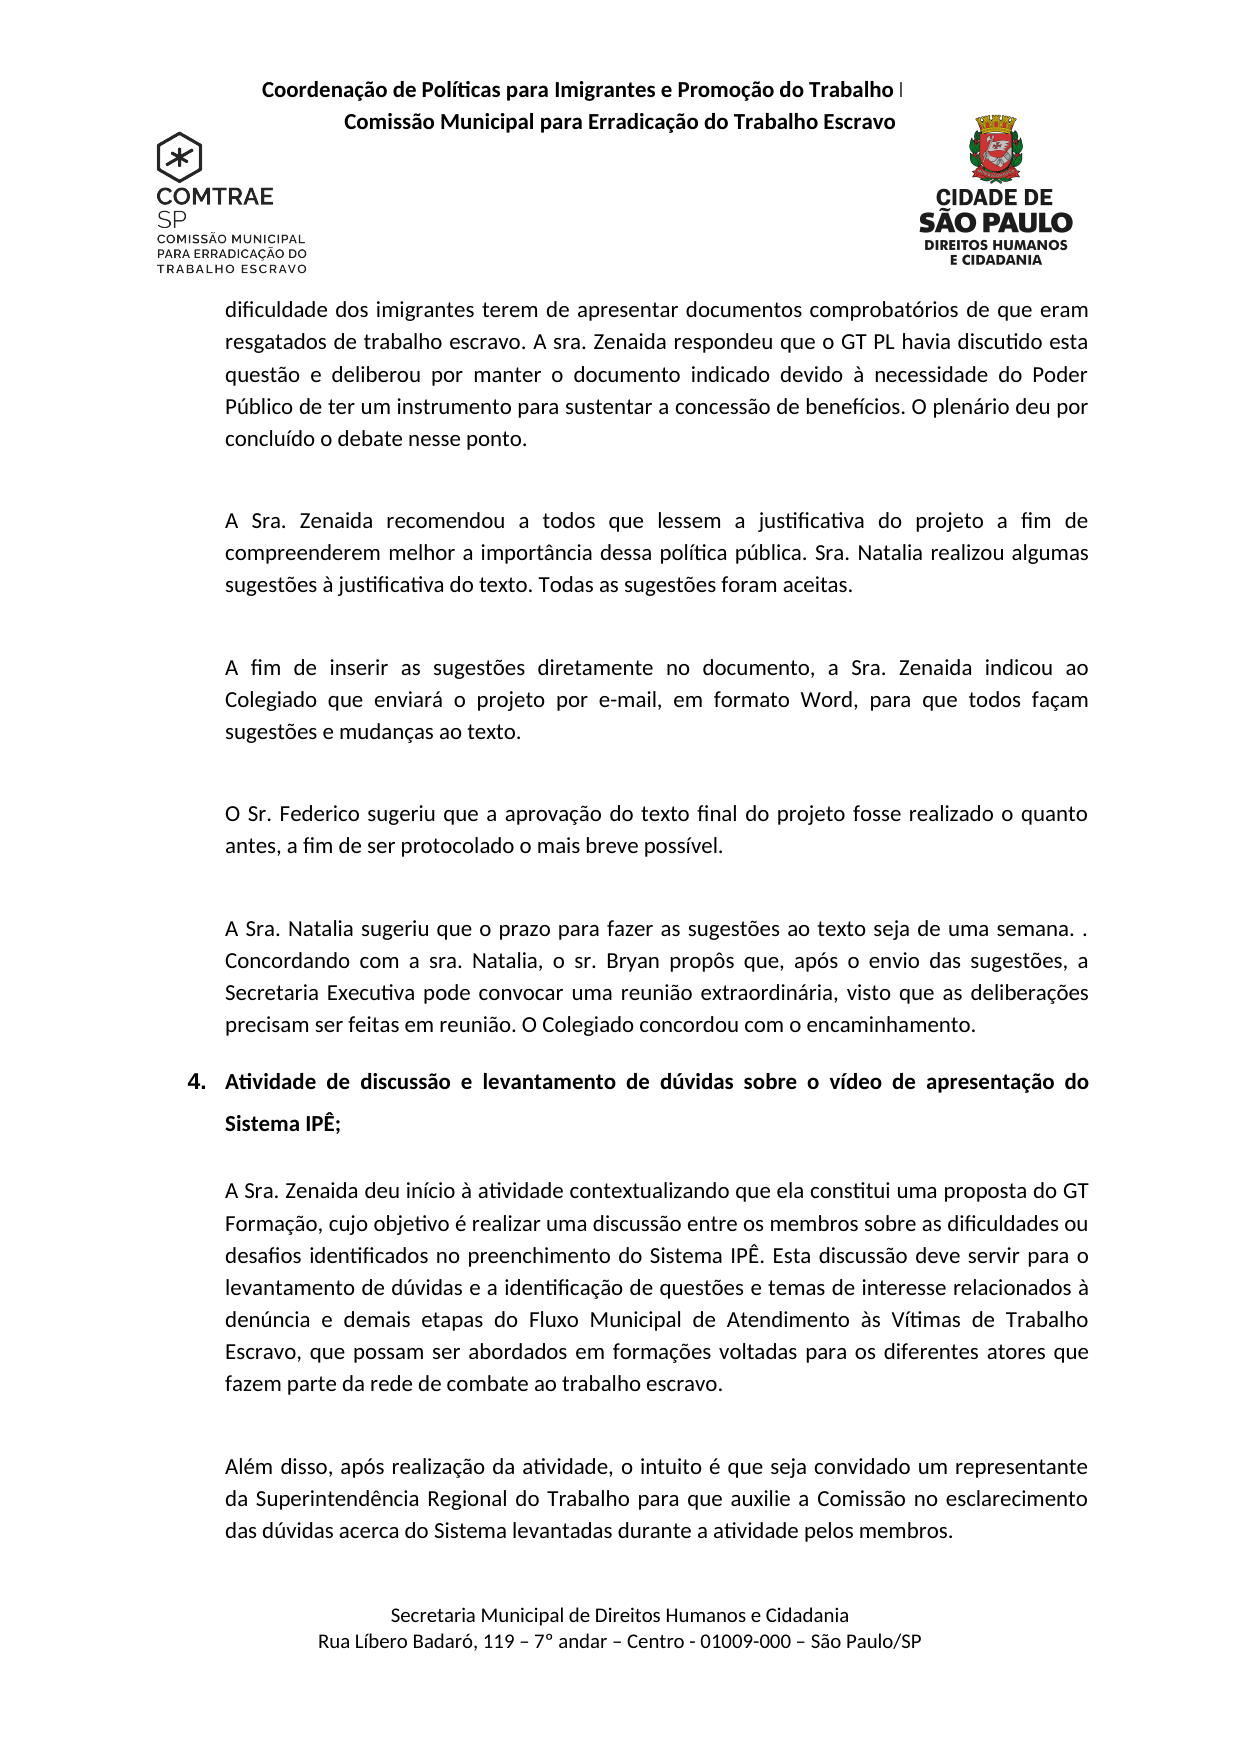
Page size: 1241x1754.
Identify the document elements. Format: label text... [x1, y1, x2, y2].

text A Sra. Zenaida deu início à atividade contextualizando que ela constitui uma proposta do GT Formação, cujo objetivo é realizar uma discussão entre os membros sobre as dificuldades ou desafios identificados no preenchimento do Sistema IPÊ. Esta discussão deve servir para o levantamento de dúvidas e a identificação de questões e temas de interesse relacionados à denúncia e demais etapas do Fluxo Municipal de Atendimento às Vítimas de Trabalho Escravo, que possam ser abordados em formações voltadas para os diferentes atores que fazem parte da rede de combate ao trabalho escravo. [225, 1176, 1090, 1398]
text dificuldade dos imigrantes terem de apresentar documentos comprobatórios de que eram resgatados de trabalho escravo. A sra. Zenaida respondeu que o GT PL havia discutido esta questão e deliberou por manter o documento indicado devido à necessidade do Poder Público de ter um instrumento para sustentar a concessão de benefícios. O plenário deu por concluído o debate nesse ponto. [225, 163, 1090, 452]
text A Sra. Natalia sugeriu que o prazo para fazer as sugestões ao texto seja de uma semana. . Concordando com a sra. Natalia, o sr. Bryan propôs que, após o envio das sugestões, a Secretaria Executiva pode convocar uma reunião extraordinária, visto que as deliberações precisam ser feitas em reunião. O Colegiado concordou com o encaminhamento. [225, 914, 1090, 1038]
text O Sr. Federico sugeriu que a aprovação do texto final do projeto fosse realizado o quanto antes, a fim de ser protocolado o mais breve possível. [225, 799, 1090, 859]
text A Sra. Zenaida recomendou a todos que lessem a justificativa do projeto a fim de compreenderem melhor a importância dessa política pública. Sra. Natalia realizou algumas sugestões à justificativa do texto. Todas as sugestões foram aceitas. [225, 506, 1090, 599]
text Além disso, após realização da atividade, o intuito é que seja convidado um representante da Superintendência Regional do Trabalho para que auxilie a Comissão no esclarecimento das dúvidas acerca do Sistema levantadas durante a atividade pelos membros. [225, 1452, 1090, 1544]
list Atividade de discussão e levantamento de dúvidas sobre o vídeo de apresentação do Sistema IPÊ; [187, 1067, 1090, 1137]
text A fim de inserir as sugestões diretamente no documento, a Sra. Zenaida indicou ao Colegiado que enviará o projeto por e-mail, em formato Word, para que todos façam sugestões e mudanças ao texto. [225, 653, 1090, 745]
